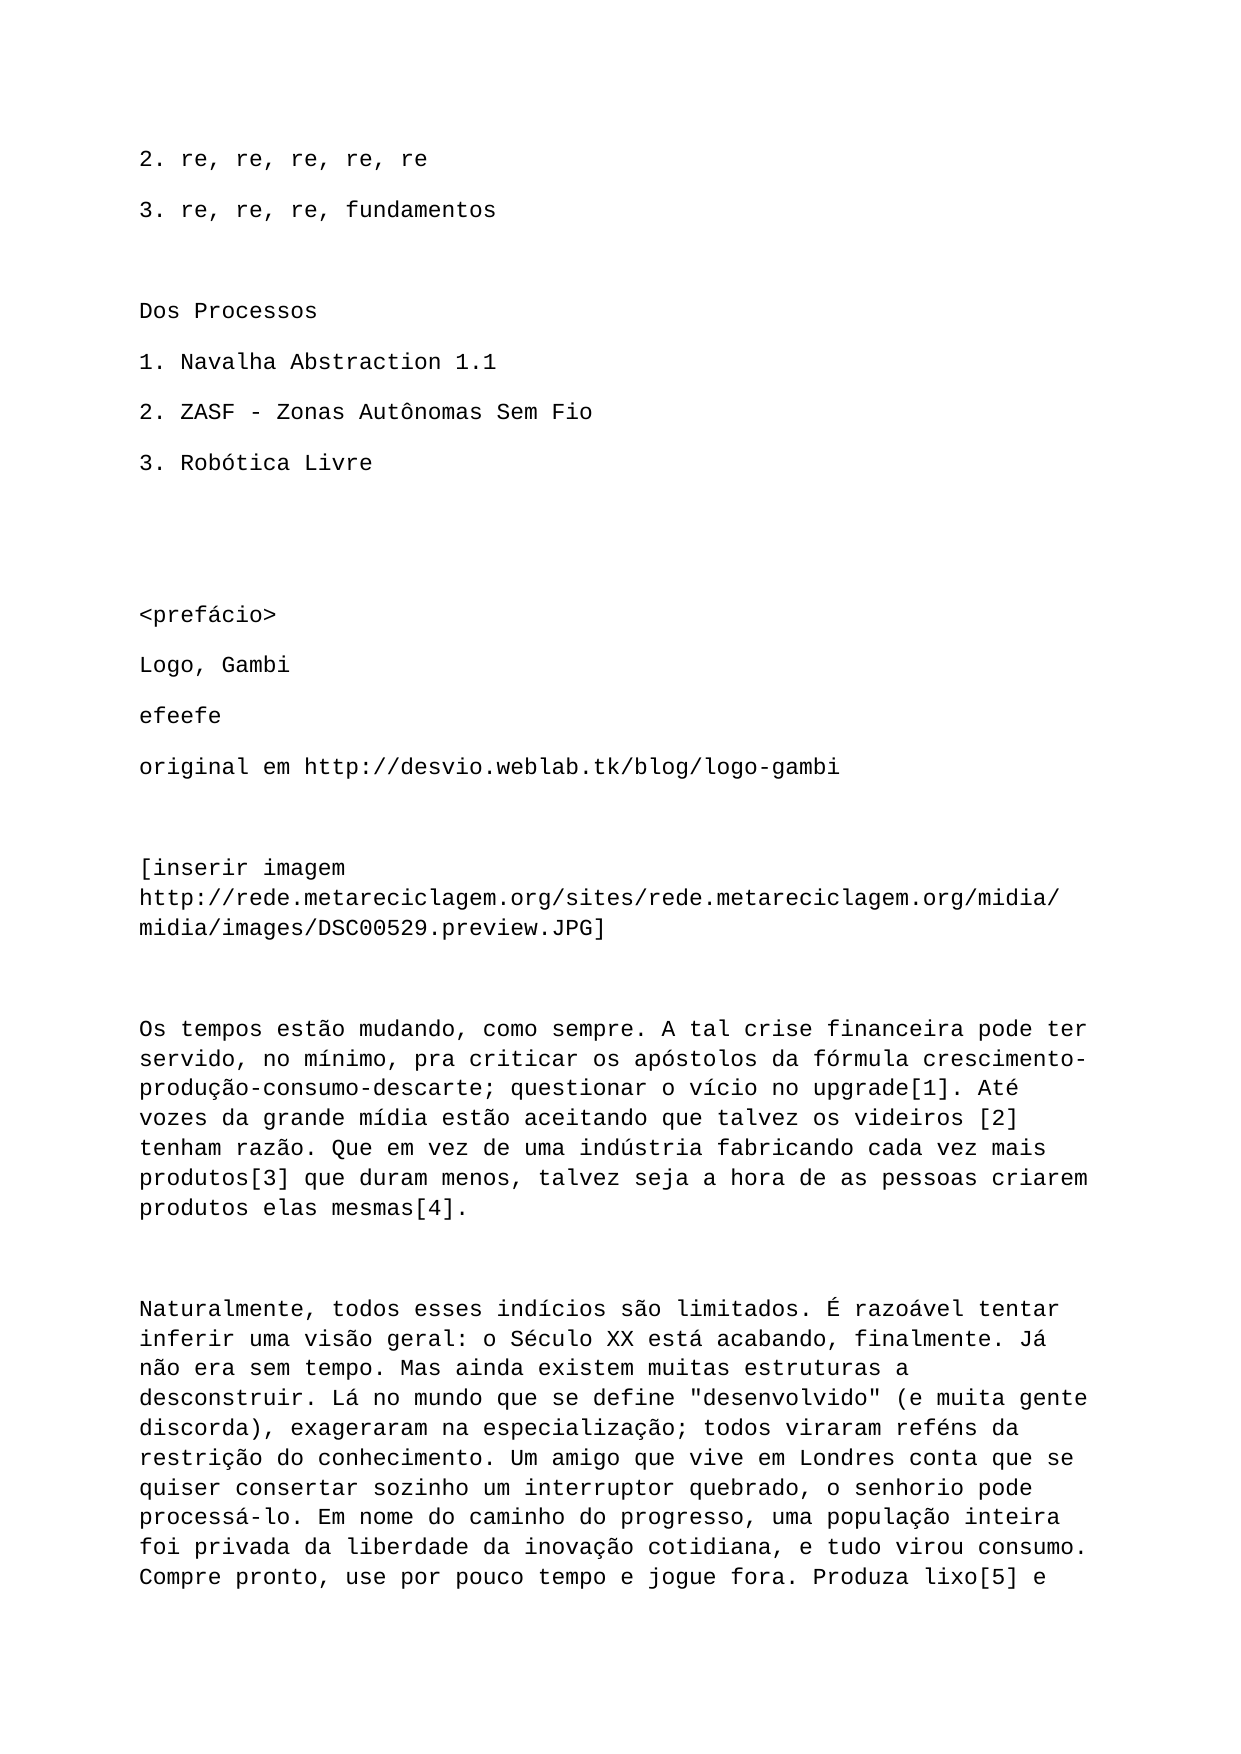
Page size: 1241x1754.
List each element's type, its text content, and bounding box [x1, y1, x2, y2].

text Os tempos estão mudando, como sempre. A tal crise financeira pode ter servido, no mínimo, pra criticar os apóstolos da fórmula crescimento-produção-consumo-descarte; questionar o vício no upgrade[1]. Até vozes da grande mídia estão aceitando que talvez os videiros [2] tenham razão. Que em vez de uma indústria fabricando cada vez mais produtos[3] que duram menos, talvez seja a hora de as pessoas criarem produtos elas mesmas[4]. [139, 1017, 1101, 1222]
text Dos Processos [139, 299, 1101, 325]
text 2. re, re, re, re, re [139, 148, 1101, 173]
text original em http://desvio.weblab.tk/blog/logo-gambi [139, 755, 1101, 781]
text Naturalmente, todos esses indícios são limitados. É razoável tentar inferir uma visão geral: o Século XX está acabando, finalmente. Já não era sem tempo. Mas ainda existem muitas estruturas a desconstruir. Lá no mundo que se define "desenvolvido" (e muita gente discorda), exageraram na especialização; todos viraram reféns da restrição do conhecimento. Um amigo que vive em Londres conta que se quiser consertar sozinho um interruptor quebrado, o senhorio pode processá-lo. Em nome do caminho do progresso, uma população inteira foi privada da liberdade da inovação cotidiana, e tudo virou consumo. Compre pronto, use por pouco tempo e jogue fora. Produza lixo[5] e [139, 1297, 1101, 1591]
text <prefácio> [139, 603, 1101, 629]
text Logo, Gambi [139, 654, 1101, 680]
text 3. Robótica Livre [139, 451, 1101, 477]
text efeefe [139, 704, 1101, 730]
text 3. re, re, re, fundamentos [139, 198, 1101, 224]
text [inserir imagem http://rede.metareciclagem.org/sites/rede.metareciclagem.org/midia/midia/images/DSC00529.preview.JPG] [139, 856, 1101, 942]
text 1. Navalha Abstraction 1.1 [139, 350, 1101, 376]
text 2. ZASF - Zonas Autônomas Sem Fio [139, 401, 1101, 427]
